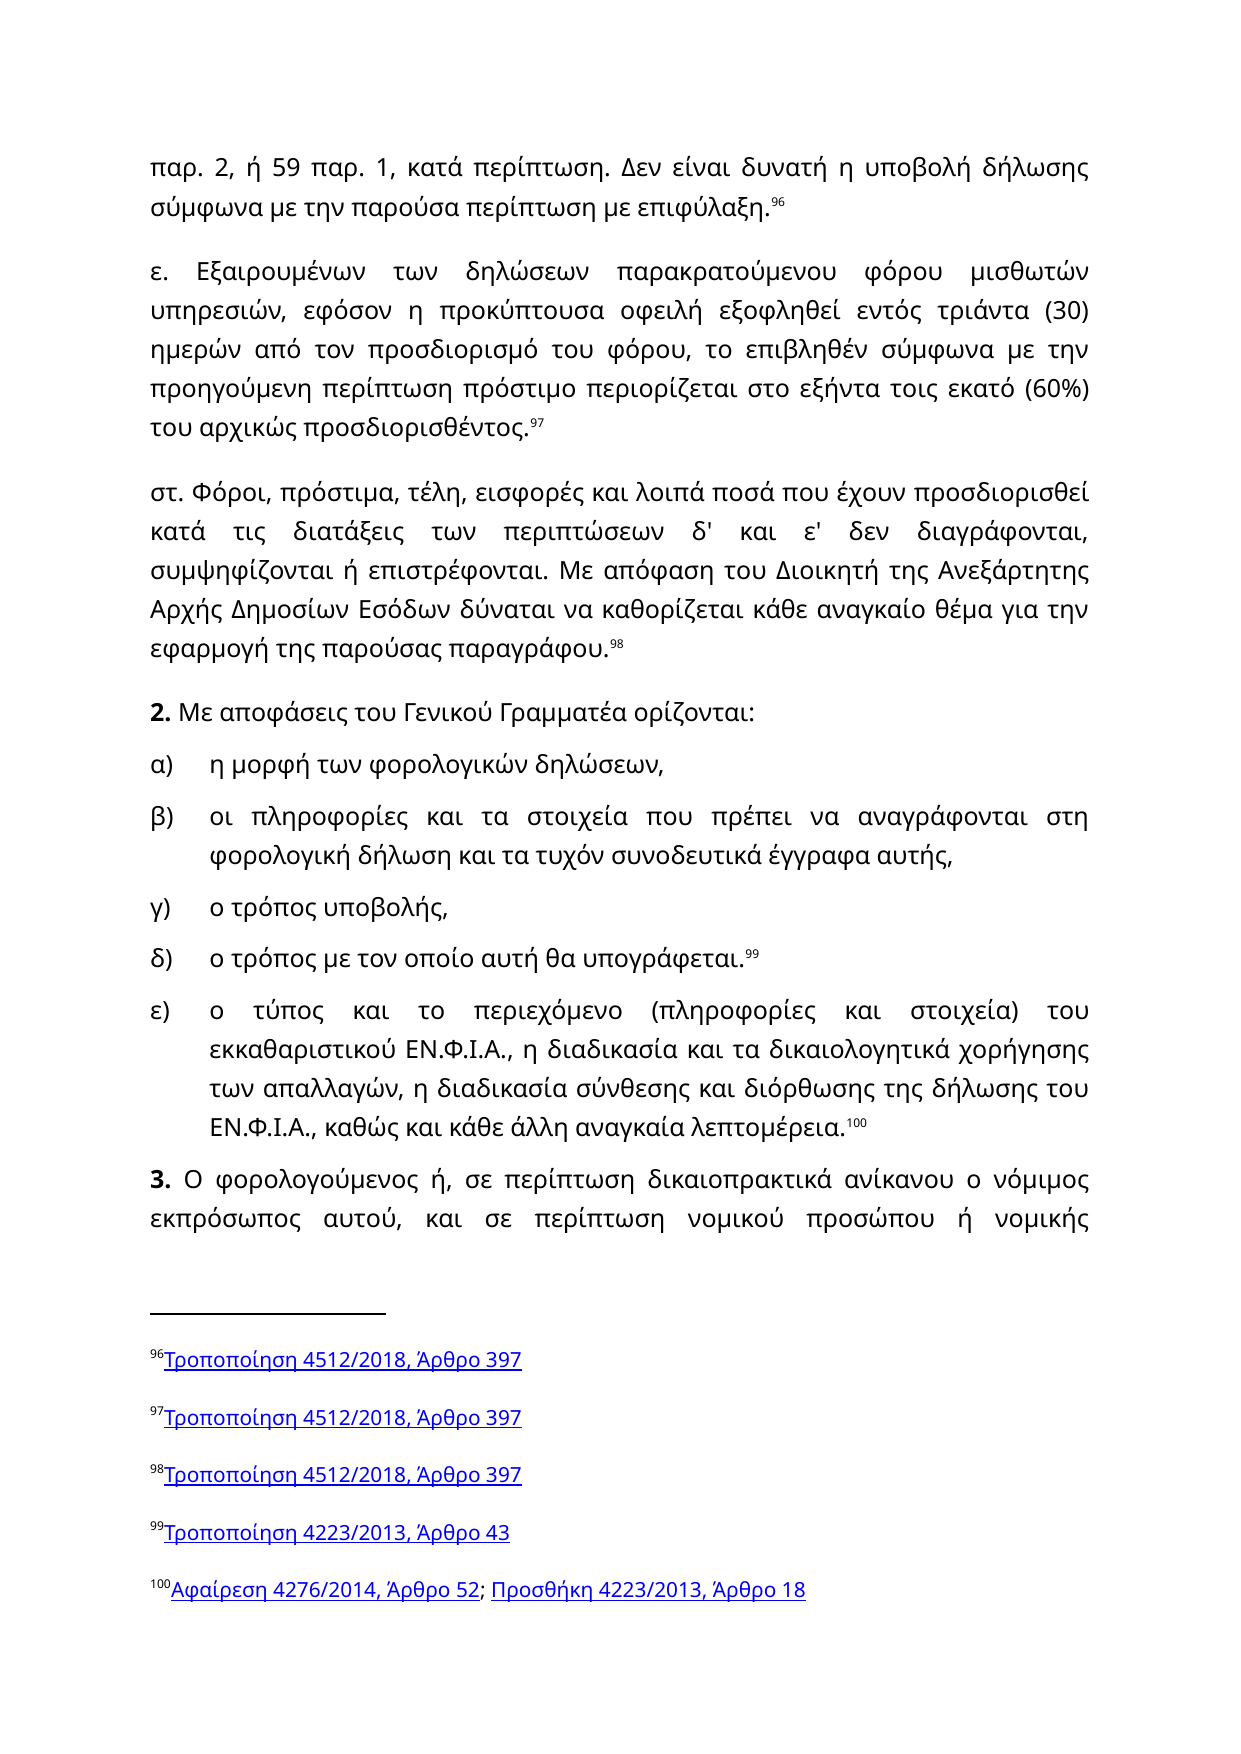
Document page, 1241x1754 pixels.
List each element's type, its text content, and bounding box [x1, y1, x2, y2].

text Τροποποίηση 4223/2013, Άρθρο 43 [150, 1518, 1090, 1546]
list γ) ο τρόπος υποβολής, [150, 889, 1090, 923]
list α) η μορφή των φορολογικών δηλώσεων, [150, 747, 1090, 781]
text Τροποποίηση 4512/2018, Άρθρο 397 [150, 1460, 1090, 1489]
text Τροποποίηση 4512/2018, Άρθρο 397 [150, 1403, 1090, 1431]
list δ) ο τρόπος με τον οποίο αυτή θα υπογράφεται. [150, 941, 1090, 975]
list ε) ο τύπος και το περιεχόμενο (πληροφορίες και στοιχεία) του εκκαθαριστικού ΕΝ.Φ.Ι.Α., η διαδικασία και τα δικαιολογητικά χορήγησης των απαλλαγών, η διαδικασία σύνθεσης και διόρθωσης της δήλωσης του ΕΝ.Φ.Ι.Α., καθώς και κάθε άλλη αναγκαία λεπτομέρεια. [150, 992, 1090, 1144]
list β) οι πληροφορίες και τα στοιχεία που πρέπει να αναγράφονται στη φορολογική δήλωση και τα τυχόν συνοδευτικά έγγραφα αυτής, [150, 798, 1090, 872]
text παρ. 2, ή 59 παρ. 1, κατά περίπτωση. Δεν είναι δυνατή η υποβολή δήλωσης σύμφωνα με την παρούσα περίπτωση με επιφύλαξη. [150, 150, 1090, 223]
text στ. Φόροι, πρόστιμα, τέλη, εισφορές και λοιπά ποσά που έχουν προσδιορισθεί κατά τις διατάξεις των περιπτώσεων δ' και ε' δεν διαγράφονται, συμψηφίζονται ή επιστρέφονται. Με απόφαση του Διοικητή της Ανεξάρτητης Αρχής Δημοσίων Εσόδων δύναται να καθορίζεται κάθε αναγκαίο θέμα για την εφαρμογή της παρούσας παραγράφου. [150, 474, 1090, 665]
text Τροποποίηση 4512/2018, Άρθρο 397 [150, 1345, 1090, 1373]
text ε. Εξαιρουμένων των δηλώσεων παρακρατούμενου φόρου μισθωτών υπηρεσιών, εφόσον η προκύπτουσα οφειλή εξοφληθεί εντός τριάντα (30) ημερών από τον προσδιορισμό του φόρου, το επιβληθέν σύμφωνα με την προηγούμενη περίπτωση πρόστιμο περιορίζεται στο εξήντα τοις εκατό (60%) του αρχικώς προσδιορισθέντος. [150, 253, 1090, 444]
text 2. Με αποφάσεις του Γενικού Γραμματέα ορίζονται: [150, 695, 1090, 729]
text 3. Ο φορολογούμενος ή, σε περίπτωση δικαιοπρακτικά ανίκανου ο νόμιμος εκπρόσωπος αυτού, και σε περίπτωση νομικού προσώπου ή νομικής [150, 1162, 1090, 1235]
text Αφαίρεση 4276/2014, Άρθρο 52; Προσθήκη 4223/2013, Άρθρο 18 [150, 1576, 1090, 1604]
